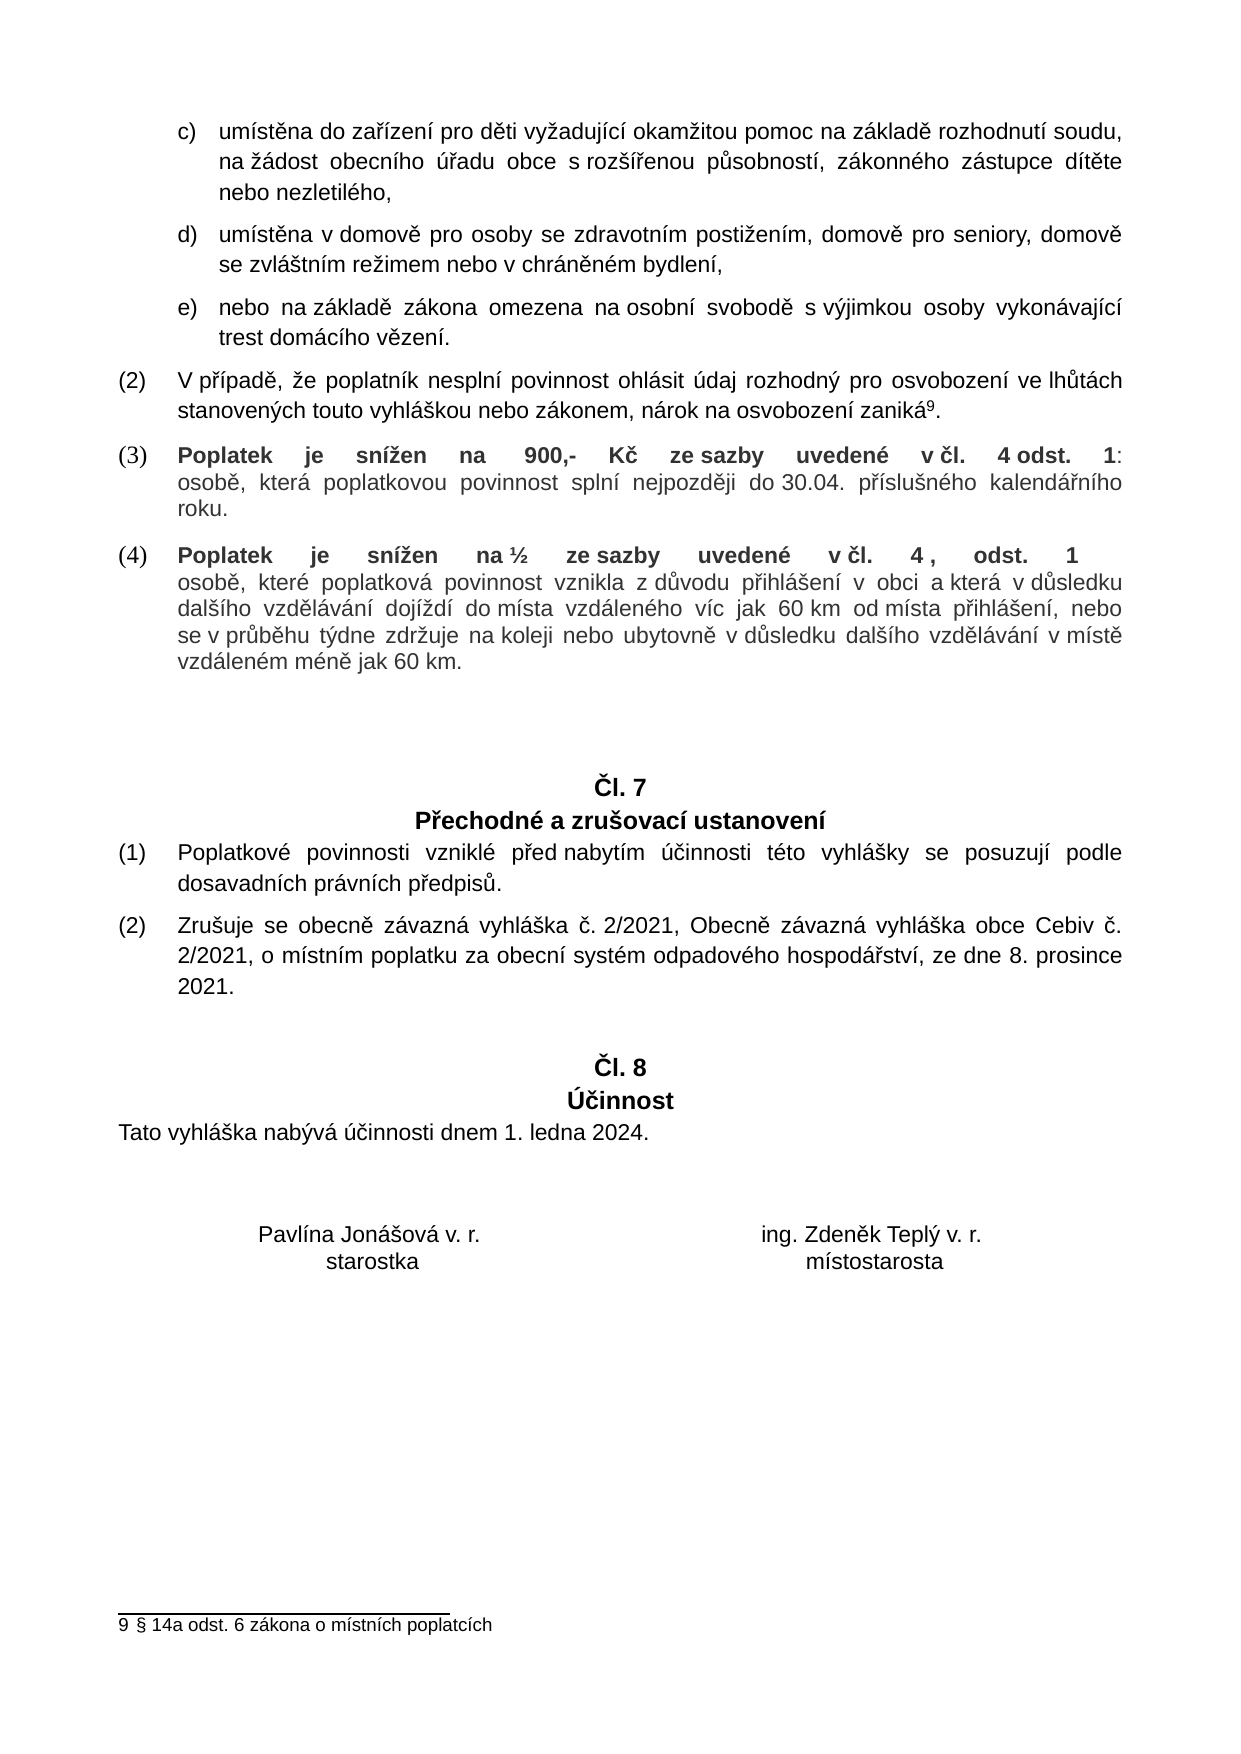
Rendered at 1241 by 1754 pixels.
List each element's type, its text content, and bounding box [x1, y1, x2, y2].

text Tato vyhláška nabývá účinnosti dnem 1. ledna 2024. [118, 1119, 1122, 1145]
list V případě, že poplatník nesplní povinnost ohlásit údaj rozhodný pro osvobození ve lhůtách stanovených touto vyhláškou nebo zákonem, nárok na osvobození zaniká. [118, 367, 1122, 424]
list Poplatkové povinnosti vzniklé před nabytím účinnosti této vyhlášky se posuzují podle dosavadních právních předpisů. [118, 839, 1122, 896]
table_cell [118, 1280, 620, 1398]
list Poplatek je snížen na 900,- Kč ze sazby uvedené v čl. 4 odst. 1: osobě, která poplatkovou povinnost splní nejpozději do 30.04. příslušného kalendářního roku. [118, 440, 1122, 521]
list Poplatek je snížen na ½ ze sazby uvedené v čl. 4 , odst. 1 osobě, které poplatková povinnost vznikla z důvodu přihlášení v obci a která v důsledku dalšího vzdělávání dojíždí do místa vzdáleného víc jak 60 km od místa přihlášení, nebo se v průběhu týdne zdržuje na koleji nebo ubytovně v důsledku dalšího vzdělávání v místě vzdáleném méně jak 60 km. [118, 540, 1122, 674]
table_header ing. Zdeněk Teplý v. r. místostarosta [620, 1162, 1122, 1280]
list umístěna v domově pro osoby se zdravotním postižením, domově pro seniory, domově se zvláštním režimem nebo v chráněném bydlení, [177, 221, 1122, 278]
list Zrušuje se obecně závazná vyhláška č. 2/2021, Obecně závazná vyhláška obce Cebiv č. 2/2021, o místním poplatku za obecní systém odpadového hospodářství, ze dne 8. prosince 2021. [118, 912, 1122, 999]
list umístěna do zařízení pro děti vyžadující okamžitou pomoc na základě rozhodnutí soudu, na žádost obecního úřadu obce s rozšířenou působností, zákonného zástupce dítěte nebo nezletilého, [177, 118, 1122, 205]
list § 14a odst. 6 zákona o místních poplatcích [118, 1614, 1122, 1635]
subtitle Čl. 8 Účinnost [118, 1053, 1122, 1115]
list nebo na základě zákona omezena na osobní svobodě s výjimkou osoby vykonávající trest domácího vězení. [177, 294, 1122, 351]
table_header Pavlína Jonášová v. r. starostka [118, 1162, 620, 1280]
subtitle Čl. 7 Přechodné a zrušovací ustanovení [118, 773, 1122, 835]
table_cell [620, 1280, 1122, 1398]
